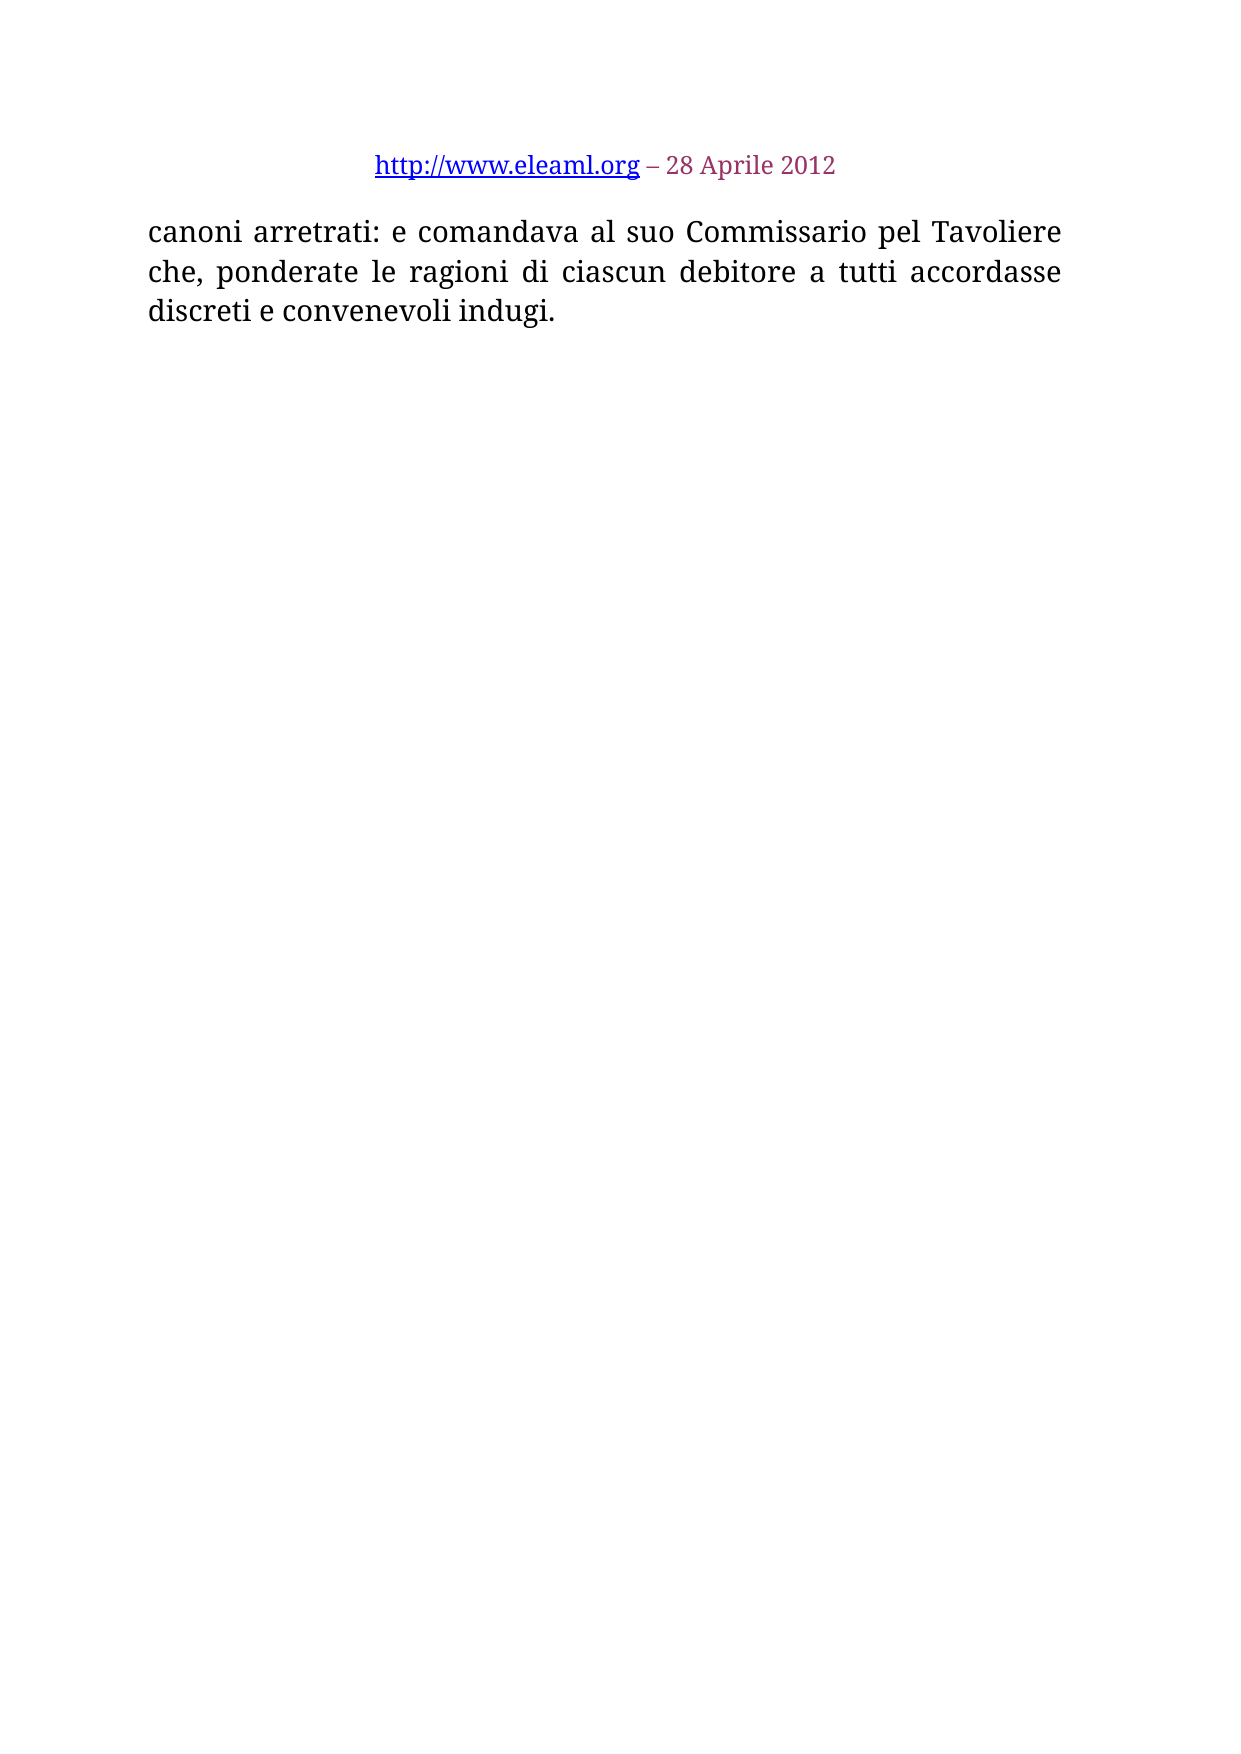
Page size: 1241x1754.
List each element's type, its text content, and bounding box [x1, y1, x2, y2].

text canoni arretrati: e comandava al suo Commissario pel Tavoliere che, ponderate le ragioni di ciascun debitore a tutti accordasse discreti e convenevoli indugi. [148, 211, 1063, 330]
